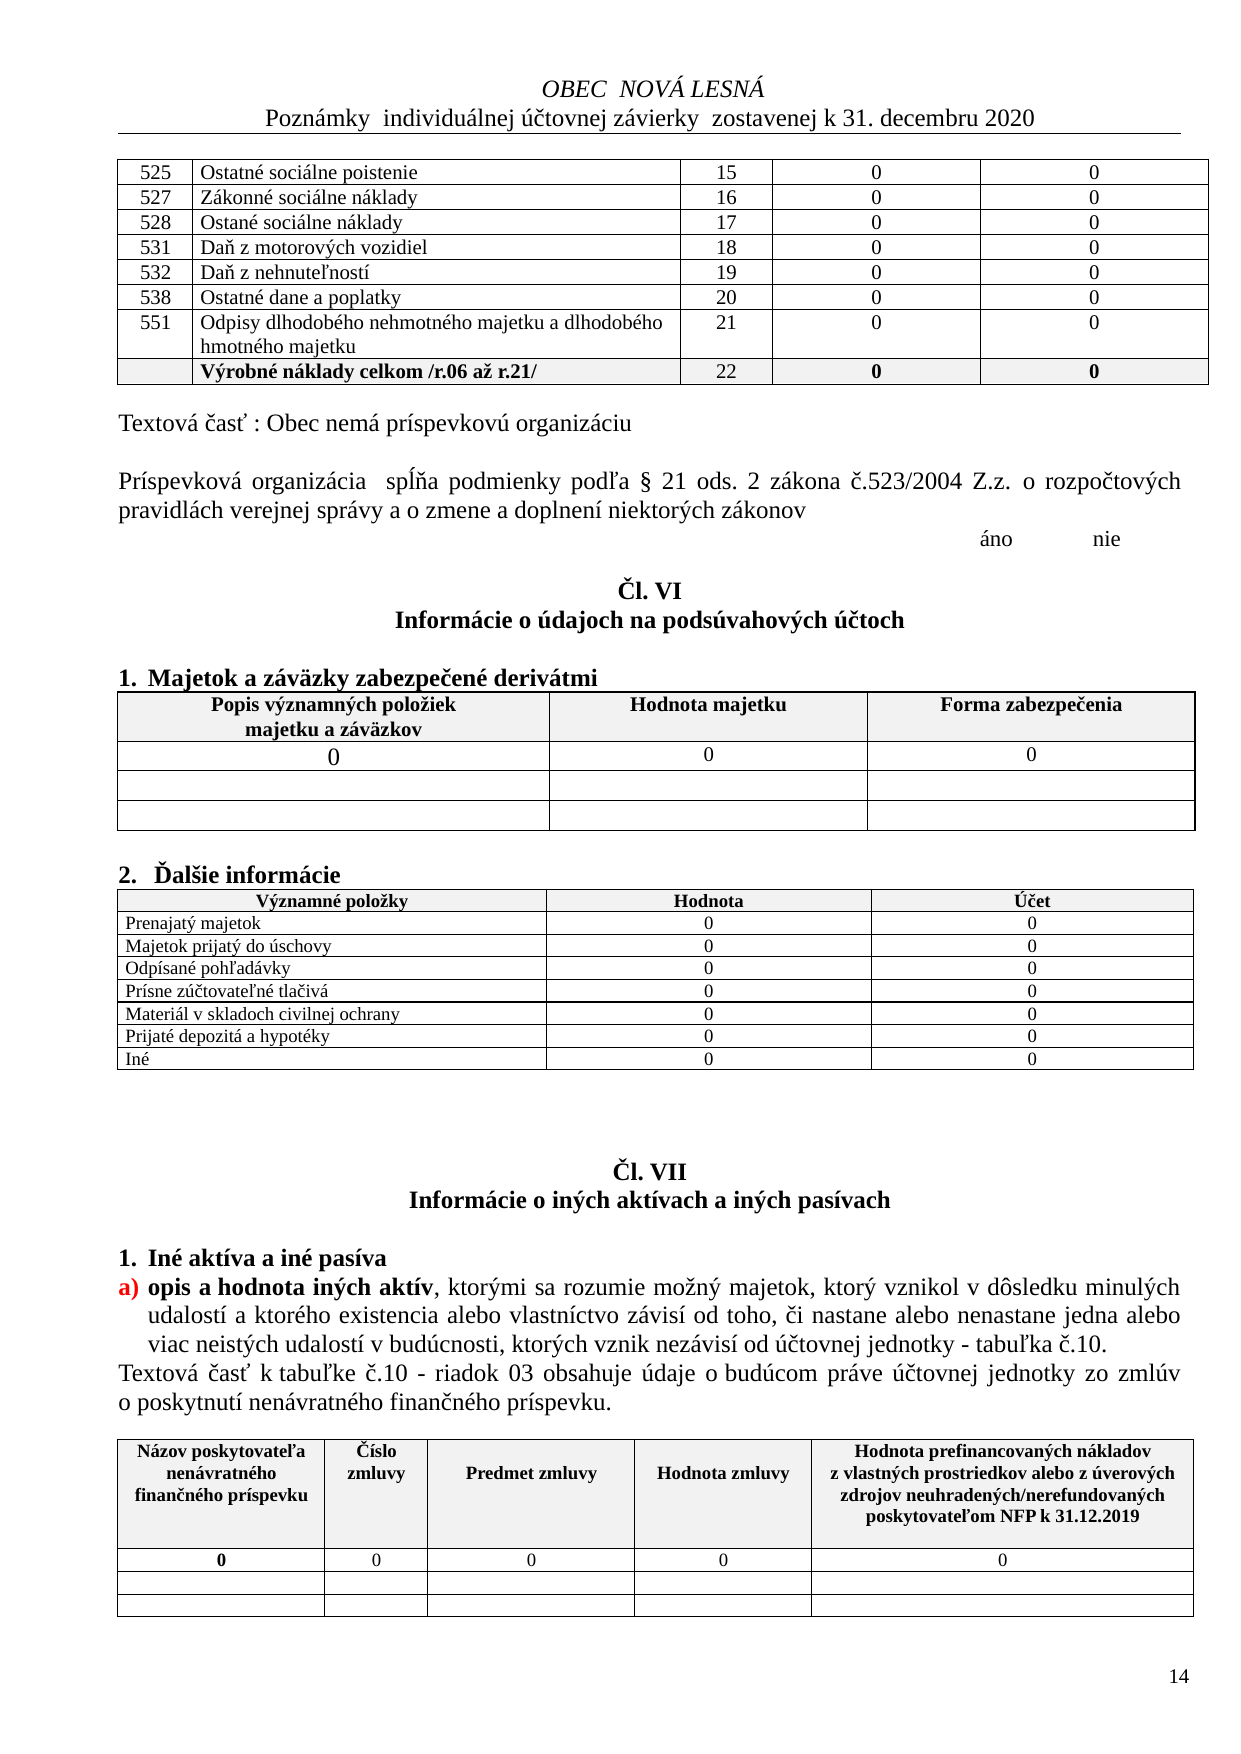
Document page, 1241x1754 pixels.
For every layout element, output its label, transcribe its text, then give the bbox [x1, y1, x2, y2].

table_header Predmet zmluvy [428, 1440, 634, 1548]
table_cell 0 [981, 210, 1208, 234]
table_cell [812, 1595, 1193, 1616]
table_cell 0 [547, 1003, 871, 1024]
table_cell 0 [872, 980, 1193, 1001]
text Čl. VII [118, 1157, 1181, 1185]
table_cell 0 [428, 1549, 634, 1571]
table_cell 551 [118, 310, 192, 358]
table_cell [325, 1595, 427, 1616]
list Ďalšie informácie [118, 860, 1181, 888]
table_header Hodnota zmluvy [635, 1440, 811, 1548]
table_cell [118, 801, 549, 830]
table_cell 0 [547, 1025, 871, 1047]
table_cell [550, 801, 867, 830]
table_cell 0 [547, 912, 871, 934]
table_header Číslo zmluvy [325, 1440, 427, 1548]
table_cell 20 [681, 285, 772, 309]
table_cell 0 [981, 260, 1208, 284]
table_cell 0 [547, 935, 871, 956]
table_cell 15 [681, 160, 772, 184]
list Iné aktíva a iné pasíva [118, 1243, 1181, 1272]
table_cell Majetok prijatý do úschovy [118, 935, 546, 956]
table_cell 0 [118, 742, 549, 770]
table_cell Výrobné náklady celkom /r.06 až r.21/ [193, 359, 680, 383]
table_cell [868, 771, 1194, 800]
table_cell 527 [118, 185, 192, 209]
table_cell 0 [325, 1549, 427, 1571]
table_cell 525 [118, 160, 192, 184]
table_cell Ostané sociálne náklady [193, 210, 680, 234]
text Čl. VI [118, 576, 1181, 605]
table_cell 16 [681, 185, 772, 209]
table_cell 0 [812, 1549, 1193, 1571]
table_cell 0 [981, 160, 1208, 184]
table_cell Prísne zúčtovateľné tlačivá [118, 980, 546, 1001]
table_cell Iné [118, 1048, 546, 1069]
table_cell 0 [773, 285, 980, 309]
table_header Popis významných položiek majetku a záväzkov [118, 693, 549, 741]
table_cell 0 [550, 742, 867, 770]
table_cell Daň z motorových vozidiel [193, 235, 680, 259]
text Informácie o iných aktívach a iných pasívach [118, 1185, 1181, 1214]
table_cell [428, 1595, 634, 1616]
table_cell Prijaté depozitá a hypotéky [118, 1025, 546, 1047]
table_cell 0 [547, 980, 871, 1001]
table_cell 0 [981, 185, 1208, 209]
table_cell [118, 1572, 324, 1593]
table_cell 18 [681, 235, 772, 259]
table_cell Ostatné sociálne poistenie [193, 160, 680, 184]
table_header Forma zabezpečenia [868, 693, 1194, 741]
table_cell [635, 1572, 811, 1593]
table_cell [868, 801, 1194, 830]
table_cell Materiál v skladoch civilnej ochrany [118, 1003, 546, 1024]
table_cell 0 [547, 1048, 871, 1069]
table_cell 0 [773, 359, 980, 383]
table_header Hodnota prefinancovaných nákladov z vlastných prostriedkov alebo z úverových zdrojov neuhradených/nerefundovaných poskytovateľom NFP k 31.12.2019 [812, 1440, 1193, 1548]
table_cell 0 [635, 1549, 811, 1571]
table_cell Odpisy dlhodobého nehmotného majetku a dlhodobého hmotného majetku [193, 310, 680, 358]
table_cell 0 [872, 912, 1193, 934]
table_cell 0 [773, 185, 980, 209]
text Textová časť : Obec nemá príspevkovú organizáciu [118, 408, 1181, 437]
table_cell Prenajatý majetok [118, 912, 546, 934]
table_cell [325, 1572, 427, 1593]
text Informácie o údajoch na podsúvahových účtoch [118, 605, 1181, 634]
table_cell [118, 359, 192, 383]
table_cell 0 [981, 285, 1208, 309]
list opis a hodnota iných aktív, ktorými sa rozumie možný majetok, ktorý vznikol v dôsledku minulých udalostí a ktorého existencia alebo vlastníctvo závisí od toho, či nastane alebo nenastane jedna alebo viac neistých udalostí v budúcnosti, ktorých vznik nezávisí od účtovnej jednotky - tabuľka č.10. [118, 1272, 1181, 1358]
table_cell 17 [681, 210, 772, 234]
table_cell 22 [681, 359, 772, 383]
table_cell 0 [547, 957, 871, 979]
table_cell 0 [981, 235, 1208, 259]
table_cell 19 [681, 260, 772, 284]
table_cell 0 [773, 210, 980, 234]
table_cell 528 [118, 210, 192, 234]
table_cell 538 [118, 285, 192, 309]
table_cell Ostatné dane a poplatky [193, 285, 680, 309]
table_cell 0 [872, 935, 1193, 956]
table_cell 21 [681, 310, 772, 358]
table_header Hodnota majetku [550, 693, 867, 741]
table_header Významné položky [118, 890, 546, 911]
text Textová časť k tabuľke č.10 - riadok 03 obsahuje údaje o budúcom práve účtovnej jednotky zo zmlúv o poskytnutí nenávratného finančného príspevku. [118, 1358, 1181, 1415]
list Majetok a záväzky zabezpečené derivátmi [118, 663, 1181, 691]
table_cell 531 [118, 235, 192, 259]
table_cell 0 [773, 310, 980, 358]
table_cell Zákonné sociálne náklady [193, 185, 680, 209]
table_cell 0 [981, 310, 1208, 358]
table_cell 0 [872, 1048, 1193, 1069]
table_cell [118, 771, 549, 800]
table_cell 0 [118, 1549, 324, 1571]
table_cell Odpísané pohľadávky [118, 957, 546, 979]
table_header Hodnota [547, 890, 871, 911]
table_cell 0 [872, 1003, 1193, 1024]
text áno nie [118, 523, 1181, 552]
table_cell 0 [773, 235, 980, 259]
table_cell Daň z nehnuteľností [193, 260, 680, 284]
table_cell 0 [981, 359, 1208, 383]
table_header Názov poskytovateľa nenávratného finančného príspevku [118, 1440, 324, 1548]
table_cell 0 [868, 742, 1194, 770]
table_cell 0 [872, 1025, 1193, 1047]
table_cell [428, 1572, 634, 1593]
table_cell 0 [773, 260, 980, 284]
table_cell [118, 1595, 324, 1616]
table_cell 532 [118, 260, 192, 284]
table_cell 0 [773, 160, 980, 184]
table_header Účet [872, 890, 1193, 911]
table_cell [812, 1572, 1193, 1593]
text Príspevková organizácia spĺňa podmienky podľa § 21 ods. 2 zákona č.523/2004 Z.z. o rozpočtových pravidlách verejnej správy a o zmene a doplnení niektorých zákonov [118, 466, 1181, 523]
table_cell [635, 1595, 811, 1616]
table_cell 0 [872, 957, 1193, 979]
table_cell [550, 771, 867, 800]
